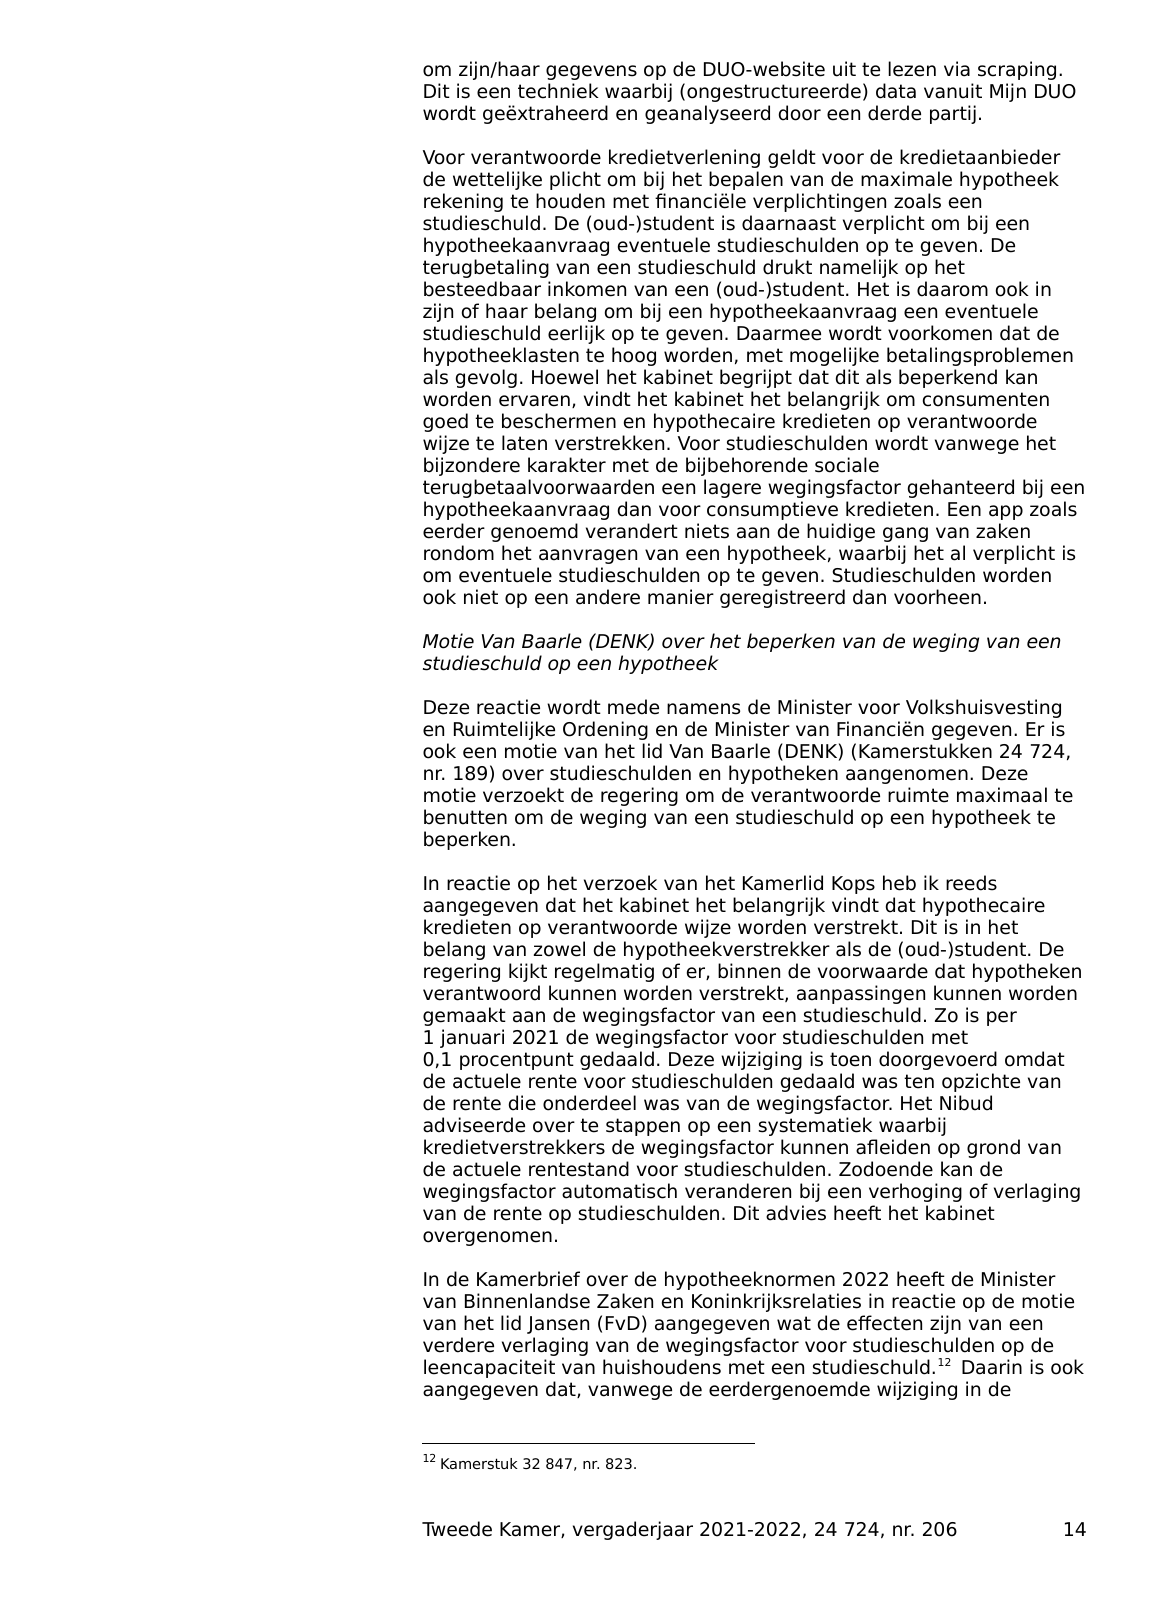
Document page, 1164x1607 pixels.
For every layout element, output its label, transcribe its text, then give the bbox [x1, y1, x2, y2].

subtitle Motie Van Baarle (DENK) over het beperken van de weging van een studieschuld op een hypotheek [422, 631, 1087, 675]
text Deze reactie wordt mede namens de Minister voor Volkshuisvesting en Ruimtelijke Ordening en de Minister van Financiën gegeven. Er is ook een motie van het lid Van Baarle (DENK) (Kamerstukken 24 724, nr. 189) over studieschulden en hypotheken aangenomen. Deze motie verzoekt de regering om de verantwoorde ruimte maximaal te benutten om de weging van een studieschuld op een hypotheek te beperken. [422, 697, 1087, 851]
text Kamerstuk 32 847, nr. 823. [422, 1452, 1087, 1474]
text In de Kamerbrief over de hypotheeknormen 2022 heeft de Minister van Binnenlandse Zaken en Koninkrijksrelaties in reactie op de motie van het lid Jansen (FvD) aangegeven wat de effecten zijn van een verdere verlaging van de wegingsfactor voor studieschulden op de leencapaciteit van huishoudens met een studieschuld. Daarin is ook aangegeven dat, vanwege de eerdergenoemde wijziging in de [422, 1269, 1087, 1401]
text In reactie op het verzoek van het Kamerlid Kops heb ik reeds aangegeven dat het kabinet het belangrijk vindt dat hypothecaire kredieten op verantwoorde wijze worden verstrekt. Dit is in het belang van zowel de hypotheekverstrekker als de (oud-)student. De regering kijkt regelmatig of er, binnen de voorwaarde dat hypotheken verantwoord kunnen worden verstrekt, aanpassingen kunnen worden gemaakt aan de wegingsfactor van een studieschuld. Zo is per 1 januari 2021 de wegingsfactor voor studieschulden met 0,1 procentpunt gedaald. Deze wijziging is toen doorgevoerd omdat de actuele rente voor studieschulden gedaald was ten opzichte van de rente die onderdeel was van de wegingsfactor. Het Nibud adviseerde over te stappen op een systematiek waarbij kredietverstrekkers de wegingsfactor kunnen afleiden op grond van de actuele rentestand voor studieschulden. Zodoende kan de wegingsfactor automatisch veranderen bij een verhoging of verlaging van de rente op studieschulden. Dit advies heeft het kabinet overgenomen. [422, 873, 1087, 1247]
text om zijn/haar gegevens op de DUO-website uit te lezen via scraping. Dit is een techniek waarbij (ongestructureerde) data vanuit Mijn DUO wordt geëxtraheerd en geanalyseerd door een derde partij. [422, 59, 1087, 125]
text Voor verantwoorde kredietverlening geldt voor de kredietaanbieder de wettelijke plicht om bij het bepalen van de maximale hypotheek rekening te houden met financiële verplichtingen zoals een studieschuld. De (oud-)student is daarnaast verplicht om bij een hypotheekaanvraag eventuele studieschulden op te geven. De terugbetaling van een studieschuld drukt namelijk op het besteedbaar inkomen van een (oud-)student. Het is daarom ook in zijn of haar belang om bij een hypotheekaanvraag een eventuele studieschuld eerlijk op te geven. Daarmee wordt voorkomen dat de hypotheeklasten te hoog worden, met mogelijke betalingsproblemen als gevolg. Hoewel het kabinet begrijpt dat dit als beperkend kan worden ervaren, vindt het kabinet het belangrijk om consumenten goed te beschermen en hypothecaire kredieten op verantwoorde wijze te laten verstrekken. Voor studieschulden wordt vanwege het bijzondere karakter met de bijbehorende sociale terugbetaalvoorwaarden een lagere wegingsfactor gehanteerd bij een hypotheekaanvraag dan voor consumptieve kredieten. Een app zoals eerder genoemd verandert niets aan de huidige gang van zaken rondom het aanvragen van een hypotheek, waarbij het al verplicht is om eventuele studieschulden op te geven. Studieschulden worden ook niet op een andere manier geregistreerd dan voorheen. [422, 147, 1087, 609]
